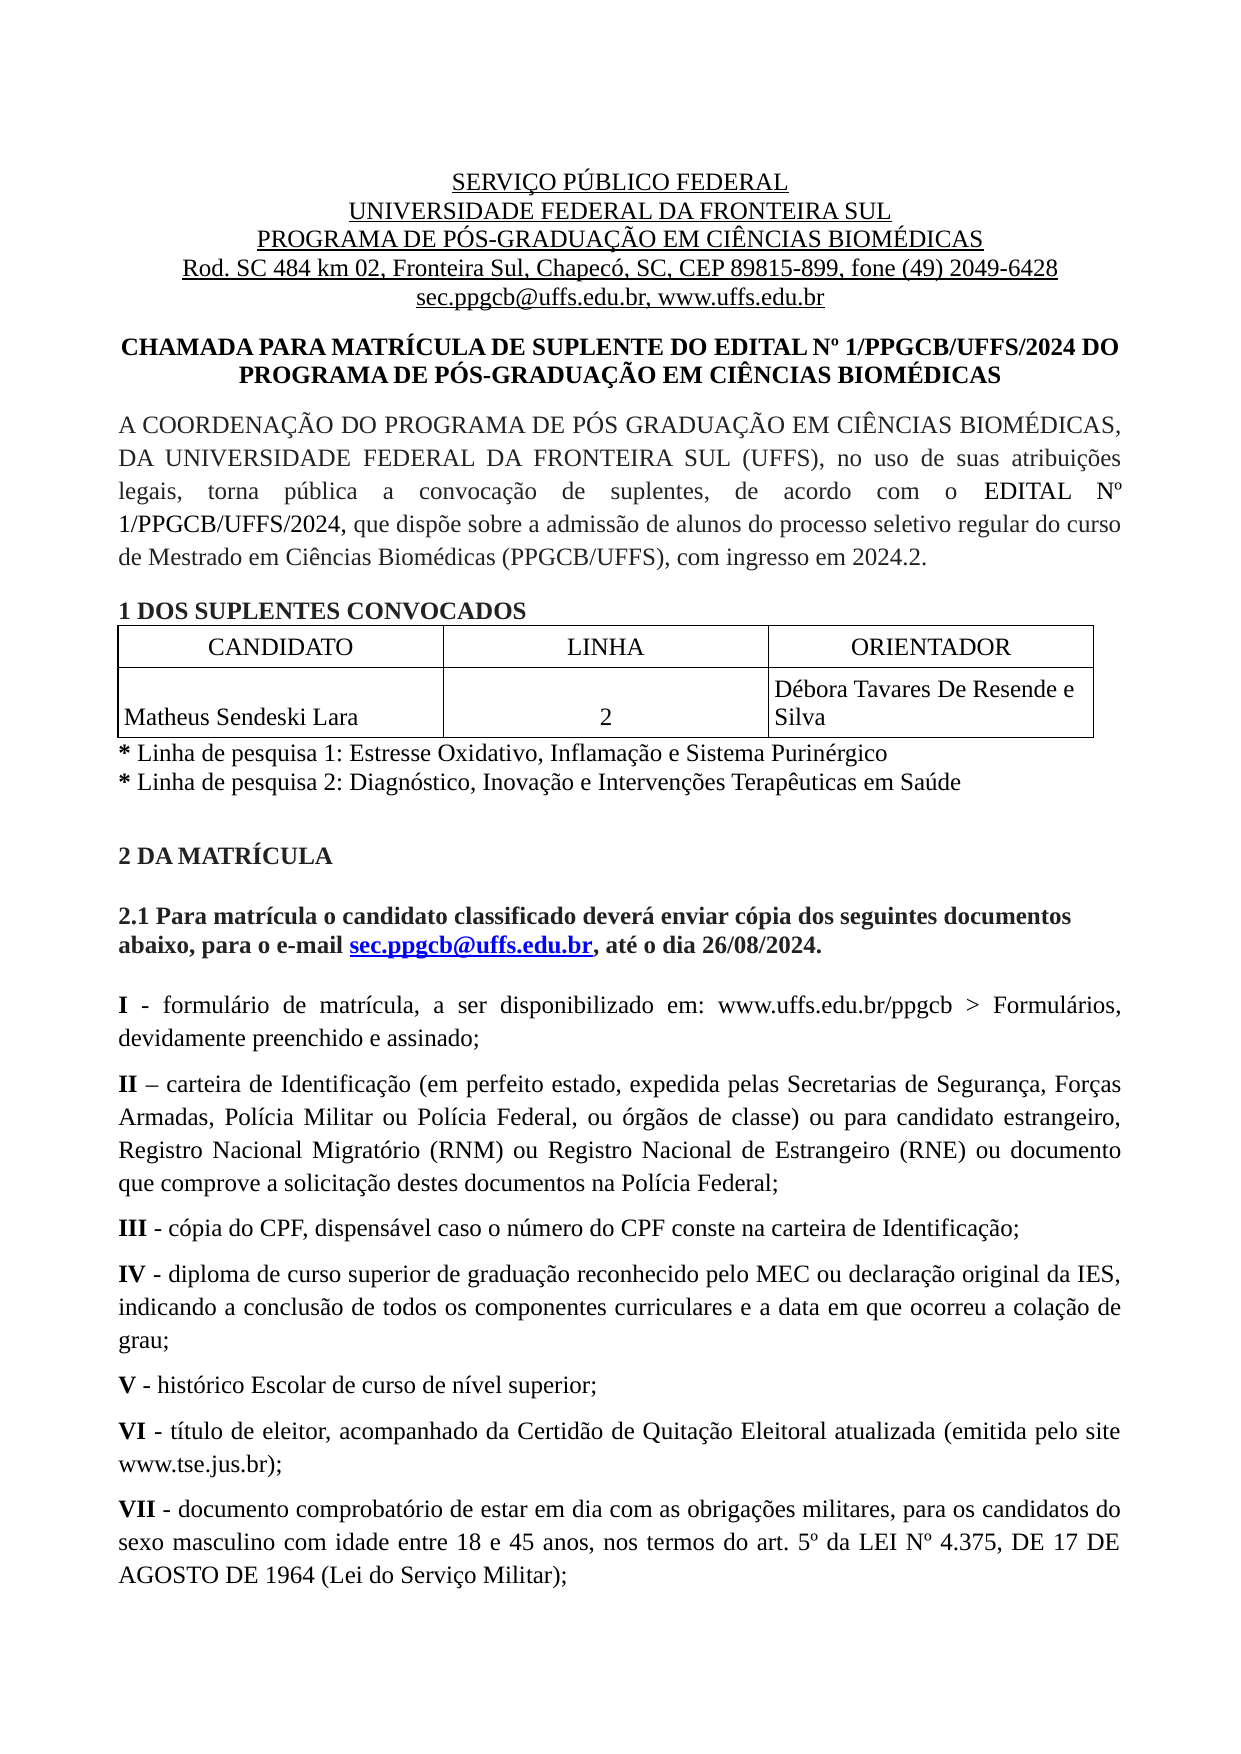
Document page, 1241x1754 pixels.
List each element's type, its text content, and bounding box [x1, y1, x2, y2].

text 1 DOS SUPLENTES CONVOCADOS [118, 596, 1122, 624]
table_cell 2 [444, 668, 768, 737]
text * Linha de pesquisa 2: Diagnóstico, Inovação e Intervenções Terapêuticas em Saúde [118, 767, 1122, 796]
text SERVIÇO PÚBLICO FEDERAL UNIVERSIDADE FEDERAL DA FRONTEIRA SUL PROGRAMA DE PÓS-GRADUAÇÃO EM CIÊNCIAS BIOMÉDICAS Rod. SC 484 km 02, Fronteira Sul, Chapecó, SC, CEP 89815-899, fone (49) 2049-6428 sec.ppgcb@uffs.edu.br, www.uffs.edu.br [118, 167, 1122, 311]
text II – carteira de Identificação (em perfeito estado, expedida pelas Secretarias de Segurança, Forças Armadas, Polícia Militar ou Polícia Federal, ou órgãos de classe) ou para candidato estrangeiro, Registro Nacional Migratório (RNM) ou Registro Nacional de Estrangeiro (RNE) ou documento que comprove a solicitação destes documentos na Polícia Federal; [118, 1069, 1122, 1197]
text V - histórico Escolar de curso de nível superior; [118, 1370, 1122, 1399]
text CHAMADA PARA MATRÍCULA DE SUPLENTE DO EDITAL Nº 1/PPGCB/UFFS/2024 DO PROGRAMA DE PÓS-GRADUAÇÃO EM CIÊNCIAS BIOMÉDICAS [118, 332, 1122, 389]
text 2 DA MATRÍCULA [118, 841, 1122, 870]
table_cell Débora Tavares De Resende e Silva [769, 668, 1093, 737]
text A COORDENAÇÃO DO PROGRAMA DE PÓS GRADUAÇÃO EM CIÊNCIAS BIOMÉDICAS, DA UNIVERSIDADE FEDERAL DA FRONTEIRA SUL (UFFS), no uso de suas atribuições legais, torna pública a convocação de suplentes, de acordo com o EDITAL Nº 1/PPGCB/UFFS/2024, que dispõe sobre a admissão de alunos do processo seletivo regular do curso de Mestrado em Ciências Biomédicas (PPGCB/UFFS), com ingresso em 2024.2. [118, 410, 1122, 571]
text VI - título de eleitor, acompanhado da Certidão de Quitação Eleitoral atualizada (emitida pelo site www.tse.jus.br); [118, 1416, 1122, 1478]
text III - cópia do CPF, dispensável caso o número do CPF conste na carteira de Identificação; [118, 1213, 1122, 1242]
text 2.1 Para matrícula o candidato classificado deverá enviar cópia dos seguintes documentos abaixo, para o e-mail sec.ppgcb@uffs.edu.br, até o dia 26/08/2024. [118, 901, 1122, 959]
text I - formulário de matrícula, a ser disponibilizado em: www.uffs.edu.br/ppgcb > Formulários, devidamente preenchido e assinado; [118, 990, 1122, 1052]
text IV - diploma de curso superior de graduação reconhecido pelo MEC ou declaração original da IES, indicando a conclusão de todos os componentes curriculares e a data em que ocorreu a colação de grau; [118, 1259, 1122, 1354]
table_header LINHA [444, 626, 768, 666]
text VII - documento comprobatório de estar em dia com as obrigações militares, para os candidatos do sexo masculino com idade entre 18 e 45 anos, nos termos do art. 5º da LEI Nº 4.375, DE 17 DE AGOSTO DE 1964 (Lei do Serviço Militar); [118, 1494, 1122, 1589]
table_header ORIENTADOR [769, 626, 1093, 666]
table_cell Matheus Sendeski Lara [119, 668, 443, 737]
text * Linha de pesquisa 1: Estresse Oxidativo, Inflamação e Sistema Purinérgico [118, 738, 1122, 767]
table_header CANDIDATO [119, 626, 443, 666]
